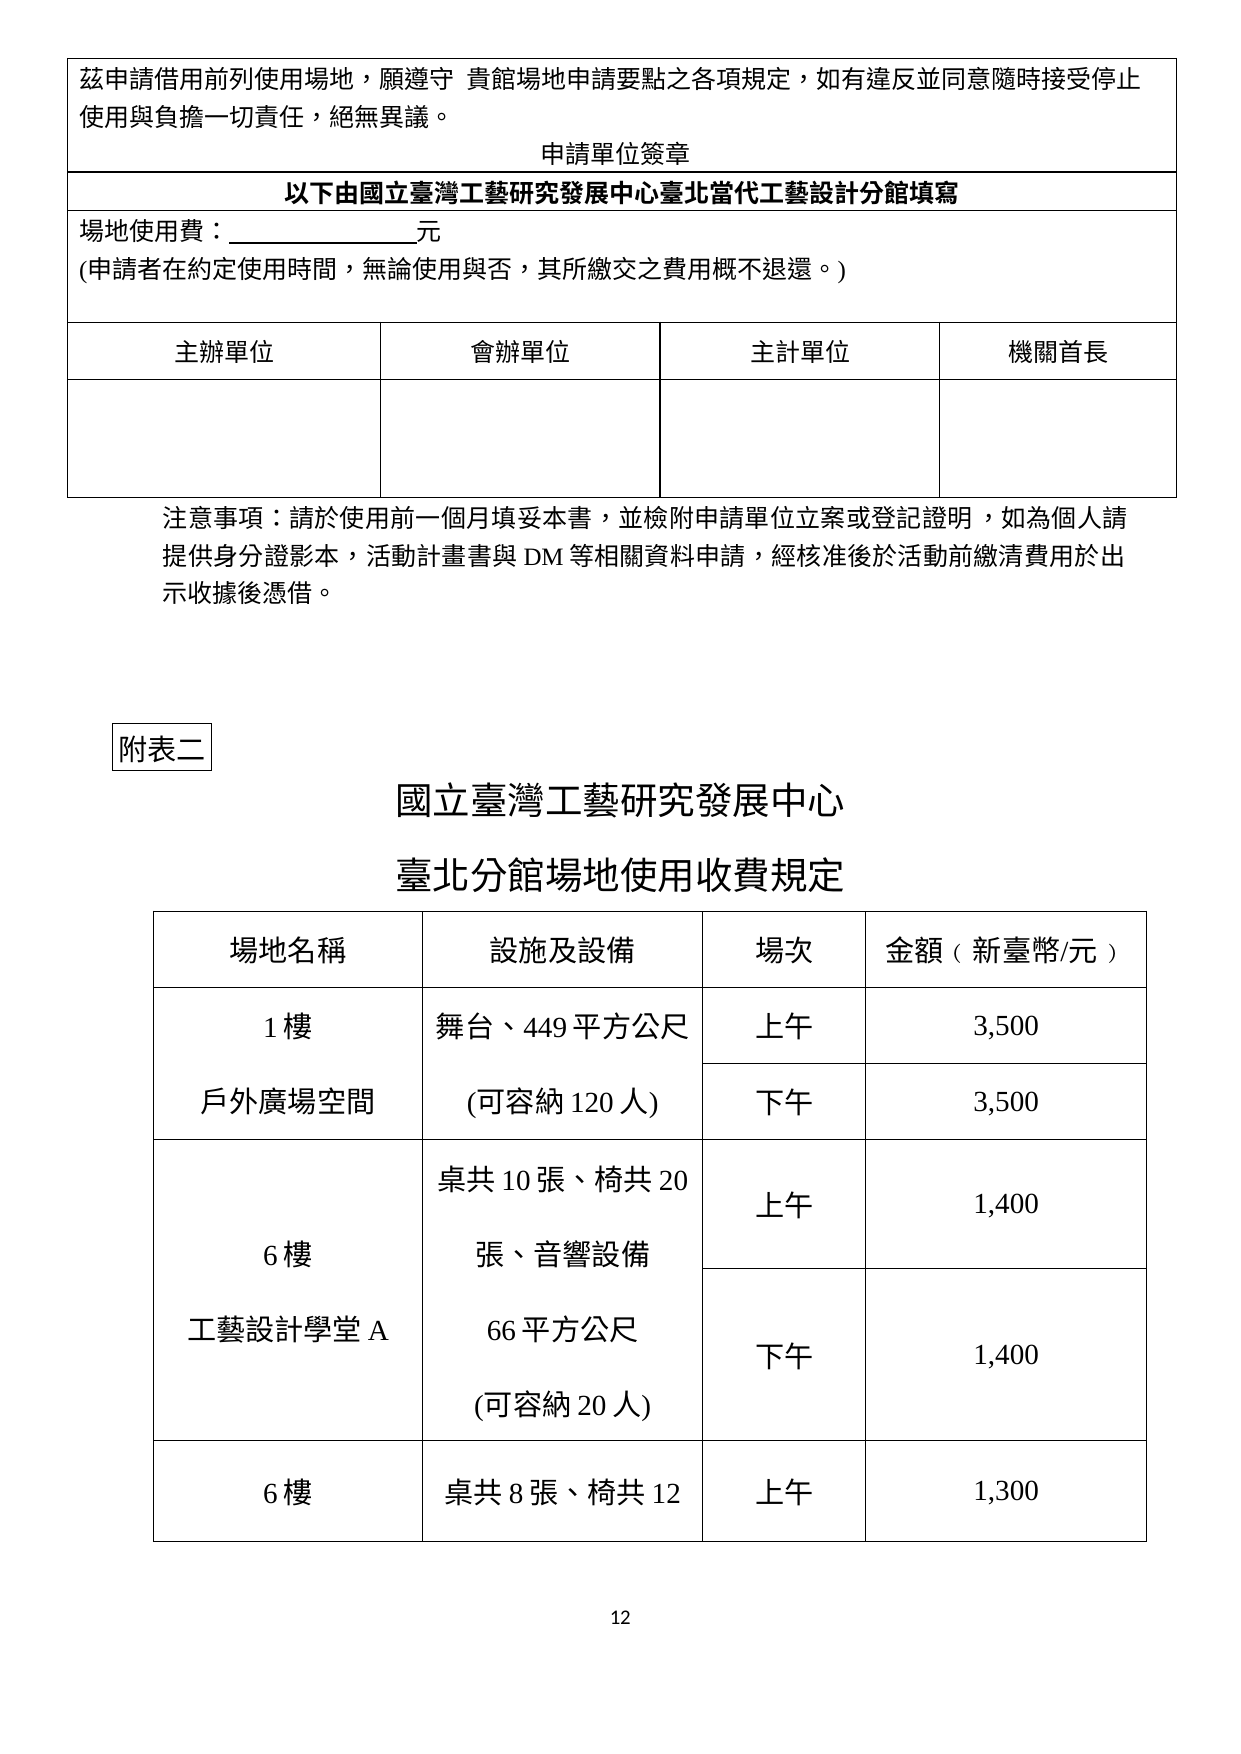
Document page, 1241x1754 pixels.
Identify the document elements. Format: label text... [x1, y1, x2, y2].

table_cell 6樓 工藝設計學堂A [154, 1140, 422, 1440]
table_header 金額﹙新臺幣/元﹚ [866, 912, 1146, 987]
table_cell 會辦單位 [381, 323, 659, 379]
table_cell 1樓 戶外廣場空間 [154, 988, 422, 1139]
table_cell 1,400 [866, 1269, 1146, 1440]
table_cell 舞台、449平方公尺 (可容納120人) [423, 988, 702, 1139]
table_cell 主計單位 [661, 323, 939, 379]
table_cell [940, 380, 1176, 497]
table_cell 1,300 [866, 1441, 1146, 1541]
table_cell 上午 [703, 1441, 865, 1541]
table_cell 以下由國立臺灣工藝研究發展中心臺北當代工藝設計分館填寫 [68, 173, 1176, 210]
table_cell [68, 380, 380, 497]
table_cell 場地使用費： 元 (申請者在約定使用時間，無論使用與否，其所繳交之費用概不退還。) [68, 211, 1176, 322]
table_cell 機關首長 [940, 323, 1176, 379]
table_cell 1,400 [866, 1140, 1146, 1268]
table_cell [661, 380, 939, 497]
table_cell 6樓 [154, 1441, 422, 1541]
table_cell [381, 380, 659, 497]
table_cell 3,500 [866, 1064, 1146, 1139]
table_cell 上午 [703, 1140, 865, 1268]
table_header 場地名稱 [154, 912, 422, 987]
text 臺北分館場地使用收費規定 [112, 836, 1128, 911]
table_cell 桌共8張、椅共12 [423, 1441, 702, 1541]
table_cell 3,500 [866, 988, 1146, 1063]
table_cell 主辦單位 [68, 323, 380, 379]
table_cell 桌共10張、椅共20張、音響設備 66平方公尺 (可容納20人) [423, 1140, 702, 1440]
table_cell 上午 [703, 988, 865, 1063]
table_cell 下午 [703, 1064, 865, 1139]
table_cell 茲申請借用前列使用場地，願遵守 貴館場地申請要點之各項規定，如有違反並同意隨時接受停止使用與負擔一切責任，絕無異議。 申請單位簽章 [68, 59, 1176, 171]
table_cell 下午 [703, 1269, 865, 1440]
table_header 場次 [703, 912, 865, 987]
text 國立臺灣工藝研究發展中心 [112, 761, 1128, 836]
table_header 設施及設備 [423, 912, 702, 987]
list 注意事項：請於使用前一個月填妥本書，並檢附申請單位立案或登記證明，如為個人請提供身分證影本，活動計畫書與DM等相關資料申請，經核准後於活動前繳清費用於出示收據後憑借。 [163, 498, 1128, 611]
